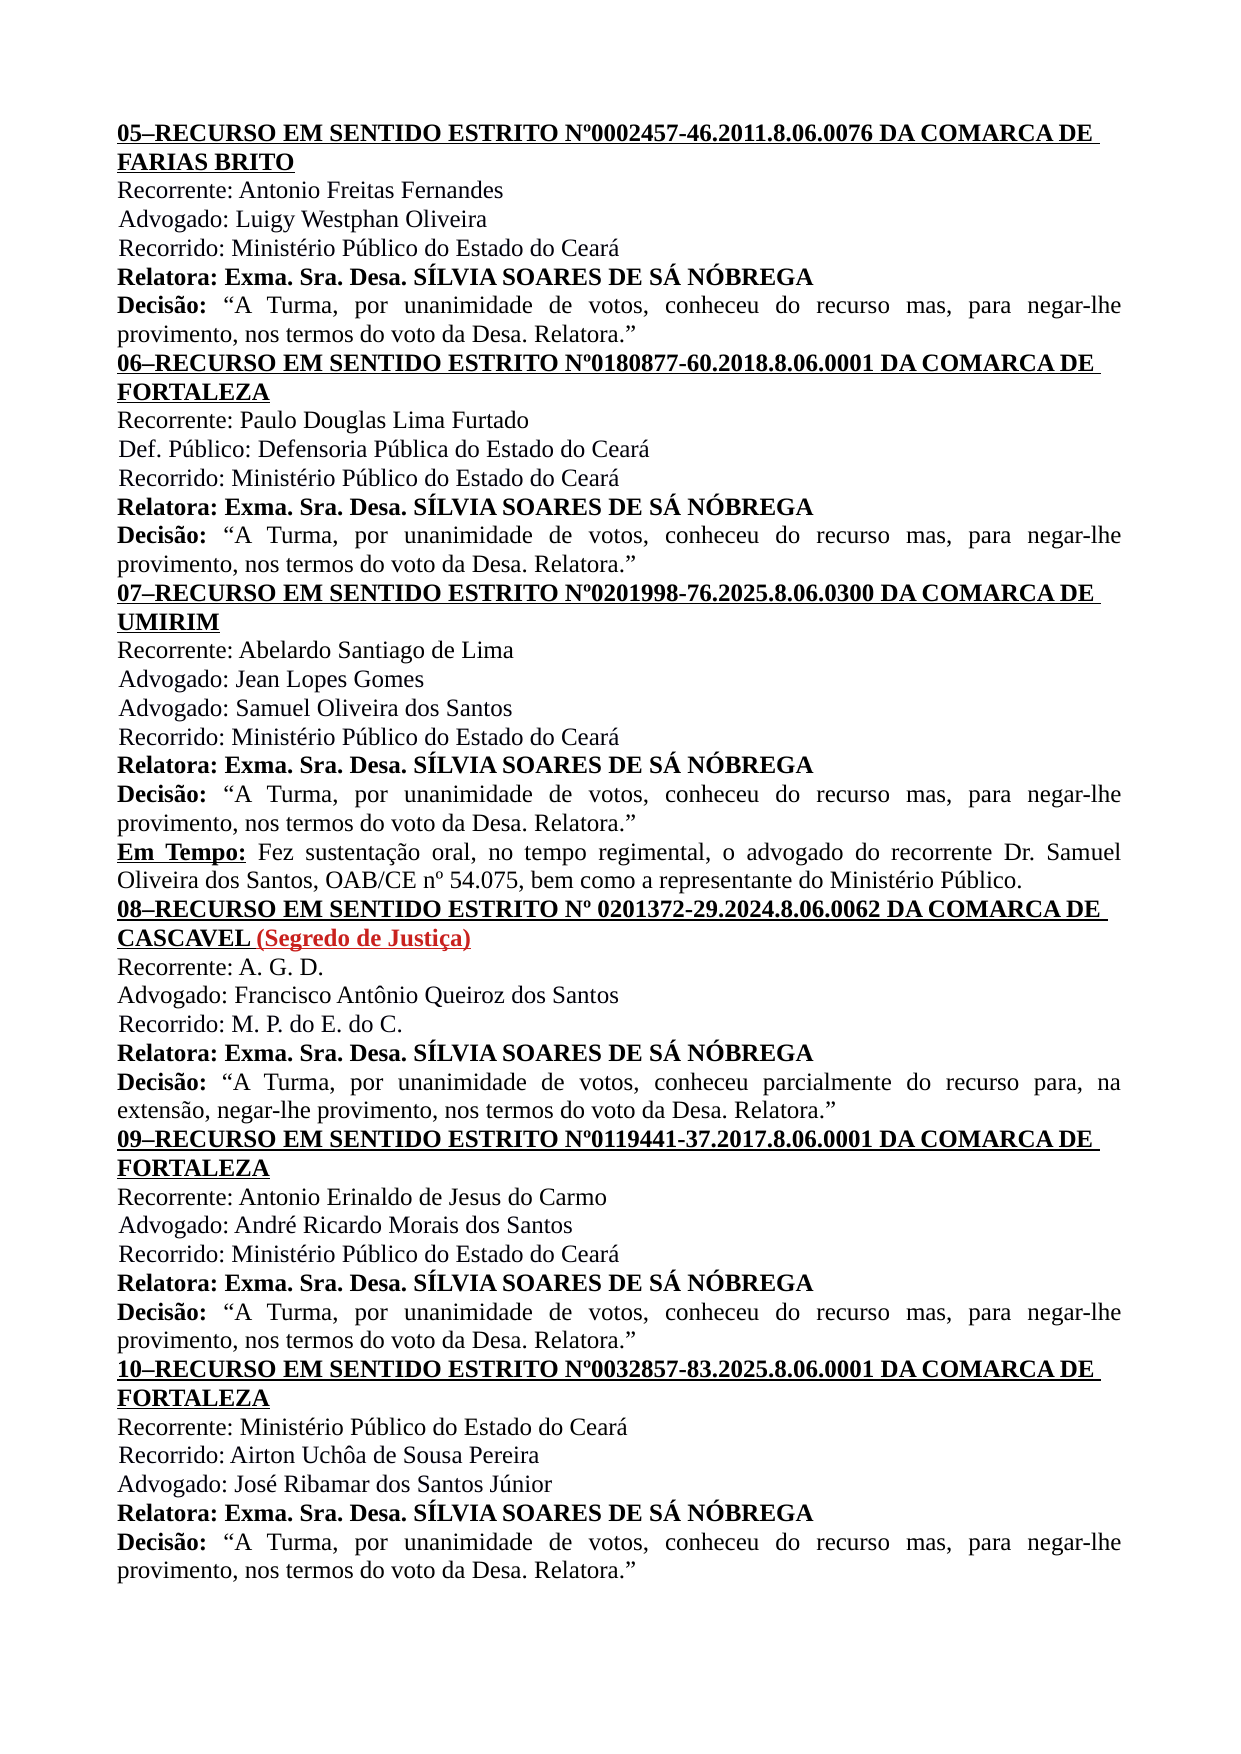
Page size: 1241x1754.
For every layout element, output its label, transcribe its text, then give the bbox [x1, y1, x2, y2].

text 08–RECURSO EM SENTIDO ESTRITO Nº 0201372-29.2024.8.06.0062 DA COMARCA DE CASCAVEL (Segredo de Justiça) [117, 894, 1122, 952]
text Decisão: “A Turma, por unanimidade de votos, conheceu do recurso mas, para negar-lhe provimento, nos termos do voto da Desa. Relatora.” [117, 521, 1122, 578]
text Recorrido: Ministério Público do Estado do Ceará [118, 1239, 1122, 1268]
text Def. Público: Defensoria Pública do Estado do Ceará [118, 434, 1122, 463]
text 07–RECURSO EM SENTIDO ESTRITO Nº0201998-76.2025.8.06.0300 DA COMARCA DE UMIRIM [117, 578, 1122, 636]
text Recorrente: Ministério Público do Estado do Ceará [117, 1412, 1122, 1441]
text 09–RECURSO EM SENTIDO ESTRITO Nº0119441-37.2017.8.06.0001 DA COMARCA DE FORTALEZA [117, 1124, 1122, 1182]
text Relatora: Exma. Sra. Desa. SÍLVIA SOARES DE SÁ NÓBREGA [117, 492, 1122, 521]
text Advogado: Jean Lopes Gomes [118, 664, 1122, 693]
text Relatora: Exma. Sra. Desa. SÍLVIA SOARES DE SÁ NÓBREGA [117, 262, 1122, 291]
text Relatora: Exma. Sra. Desa. SÍLVIA SOARES DE SÁ NÓBREGA [117, 1498, 1122, 1527]
text 10–RECURSO EM SENTIDO ESTRITO Nº0032857-83.2025.8.06.0001 DA COMARCA DE FORTALEZA [117, 1354, 1122, 1412]
text Recorrido: M. P. do E. do C. [118, 1009, 1122, 1038]
text Decisão: “A Turma, por unanimidade de votos, conheceu do recurso mas, para negar-lhe provimento, nos termos do voto da Desa. Relatora.” [117, 1297, 1122, 1354]
text Advogado: Luigy Westphan Oliveira [118, 204, 1122, 233]
text Recorrente: Paulo Douglas Lima Furtado [117, 406, 1122, 434]
text Advogado: José Ribamar dos Santos Júnior [117, 1469, 1122, 1498]
text Recorrente: A. G. D. [117, 952, 1122, 981]
text Decisão: “A Turma, por unanimidade de votos, conheceu do recurso mas, para negar-lhe provimento, nos termos do voto da Desa. Relatora.” [117, 779, 1122, 837]
text Decisão: “A Turma, por unanimidade de votos, conheceu parcialmente do recurso para, na extensão, negar-lhe provimento, nos termos do voto da Desa. Relatora.” [117, 1067, 1122, 1124]
text Recorrente: Abelardo Santiago de Lima [117, 636, 1122, 664]
text Recorrido: Ministério Público do Estado do Ceará [118, 722, 1122, 751]
text Recorrido: Ministério Público do Estado do Ceará [118, 233, 1122, 262]
text Relatora: Exma. Sra. Desa. SÍLVIA SOARES DE SÁ NÓBREGA [117, 751, 1122, 779]
text Decisão: “A Turma, por unanimidade de votos, conheceu do recurso mas, para negar-lhe provimento, nos termos do voto da Desa. Relatora.” [117, 1527, 1122, 1584]
text Advogado: Samuel Oliveira dos Santos [118, 693, 1122, 722]
text Em Tempo: Fez sustentação oral, no tempo regimental, o advogado do recorrente Dr. Samuel Oliveira dos Santos, OAB/CE nº 54.075, bem como a representante do Ministério Público. [117, 837, 1122, 894]
text 06–RECURSO EM SENTIDO ESTRITO Nº0180877-60.2018.8.06.0001 DA COMARCA DE FORTALEZA [117, 348, 1122, 406]
text Relatora: Exma. Sra. Desa. SÍLVIA SOARES DE SÁ NÓBREGA [117, 1038, 1122, 1067]
text Recorrido: Airton Uchôa de Sousa Pereira [118, 1441, 1122, 1469]
text Advogado: Francisco Antônio Queiroz dos Santos [117, 981, 1122, 1009]
text Relatora: Exma. Sra. Desa. SÍLVIA SOARES DE SÁ NÓBREGA [117, 1268, 1122, 1297]
text Decisão: “A Turma, por unanimidade de votos, conheceu do recurso mas, para negar-lhe provimento, nos termos do voto da Desa. Relatora.” [117, 291, 1122, 348]
text Recorrente: Antonio Erinaldo de Jesus do Carmo [117, 1182, 1122, 1211]
text Recorrente: Antonio Freitas Fernandes [117, 176, 1122, 204]
text 05–RECURSO EM SENTIDO ESTRITO Nº0002457-46.2011.8.06.0076 DA COMARCA DE FARIAS BRITO [117, 118, 1122, 176]
text Recorrido: Ministério Público do Estado do Ceará [118, 463, 1122, 492]
text Advogado: André Ricardo Morais dos Santos [118, 1211, 1122, 1239]
